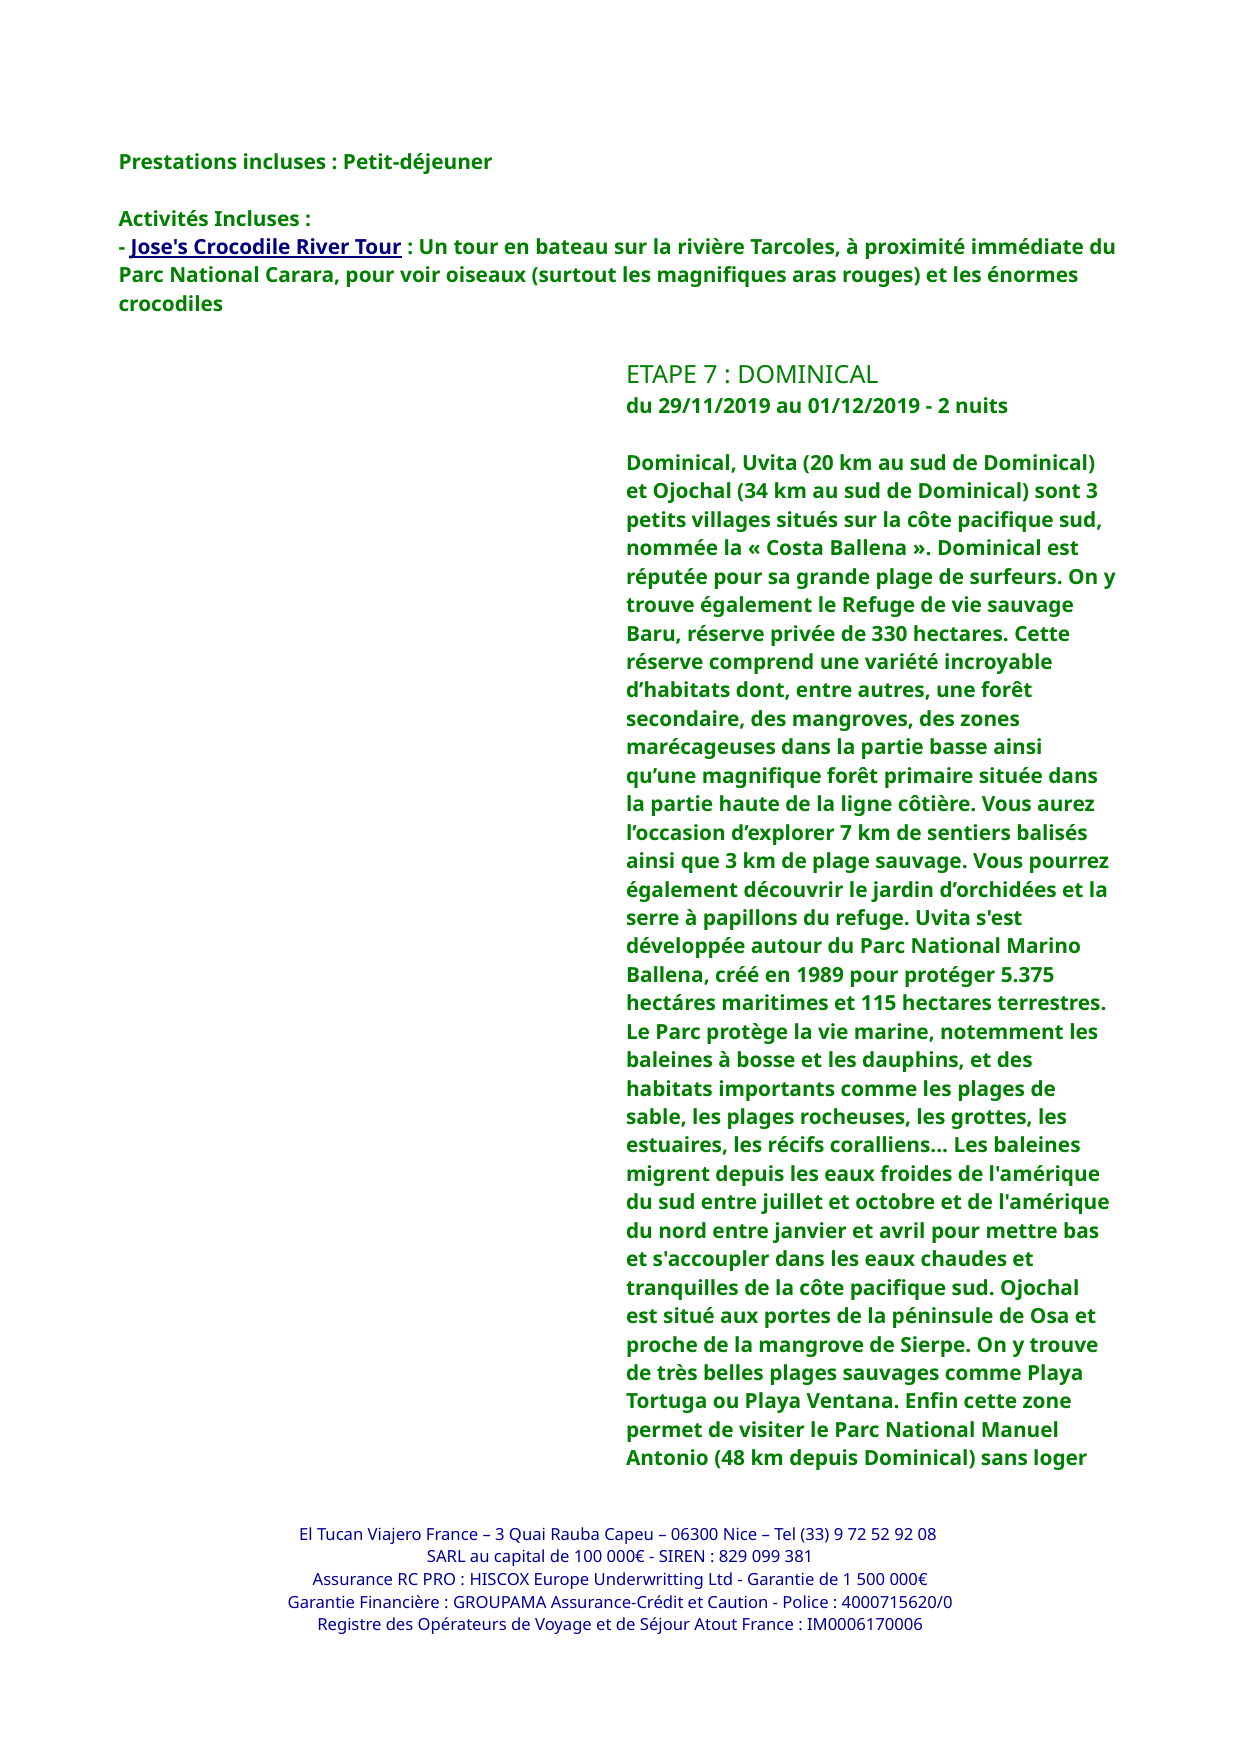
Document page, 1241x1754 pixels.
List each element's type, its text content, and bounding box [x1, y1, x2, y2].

table_header ETAPE 7 : DOMINICAL du 29/11/2019 au 01/12/2019 - 2 nuits Dominical, Uvita (20 km au sud de Dominical) et Ojochal (34 km au sud de Dominical) sont 3 petits villages situés sur la côte pacifique sud, nommée la « Costa Ballena ». Dominical est réputée pour sa grande plage de surfeurs. On y trouve également le Refuge de vie sauvage Baru, réserve privée de 330 hectares. Cette réserve comprend une variété incroyable d’habitats dont, entre autres, une forêt secondaire, des mangroves, des zones marécageuses dans la partie basse ainsi qu’une magnifique forêt primaire située dans la partie haute de la ligne côtière. Vous aurez l’occasion d’explorer 7 km de sentiers balisés ainsi que 3 km de plage sauvage. Vous pourrez également découvrir le jardin d’orchidées et la serre à papillons du refuge. Uvita s'est développée autour du Parc National Marino Ballena, créé en 1989 pour protéger 5.375 hectáres maritimes et 115 hectares terrestres. Le Parc protège la vie marine, notemment les baleines à bosse et les dauphins, et des habitats importants comme les plages de sable, les plages rocheuses, les grottes, les estuaires, les récifs coralliens... Les baleines migrent depuis les eaux froides de l'amérique du sud entre juillet et octobre et de l'amérique du nord entre janvier et avril pour mettre bas et s'accoupler dans les eaux chaudes et tranquilles de la côte pacifique sud. Ojochal est situé aux portes de la péninsule de Osa et proche de la mangrove de Sierpe. On y trouve de très belles plages sauvages comme Playa Tortuga ou Playa Ventana. Enfin cette zone permet de visiter le Parc National Manuel Antonio (48 km depuis Dominical) sans loger [620, 351, 1122, 1478]
text Prestations incluses : Petit-déjeuner [118, 147, 1122, 175]
table_header [118, 351, 620, 1478]
text - Jose's Crocodile River Tour : Un tour en bateau sur la rivière Tarcoles, à proximité immédiate du Parc National Carara, pour voir oiseaux (surtout les magnifiques aras rouges) et les énormes crocodiles [118, 232, 1122, 317]
text Activités Incluses : [118, 204, 1122, 232]
